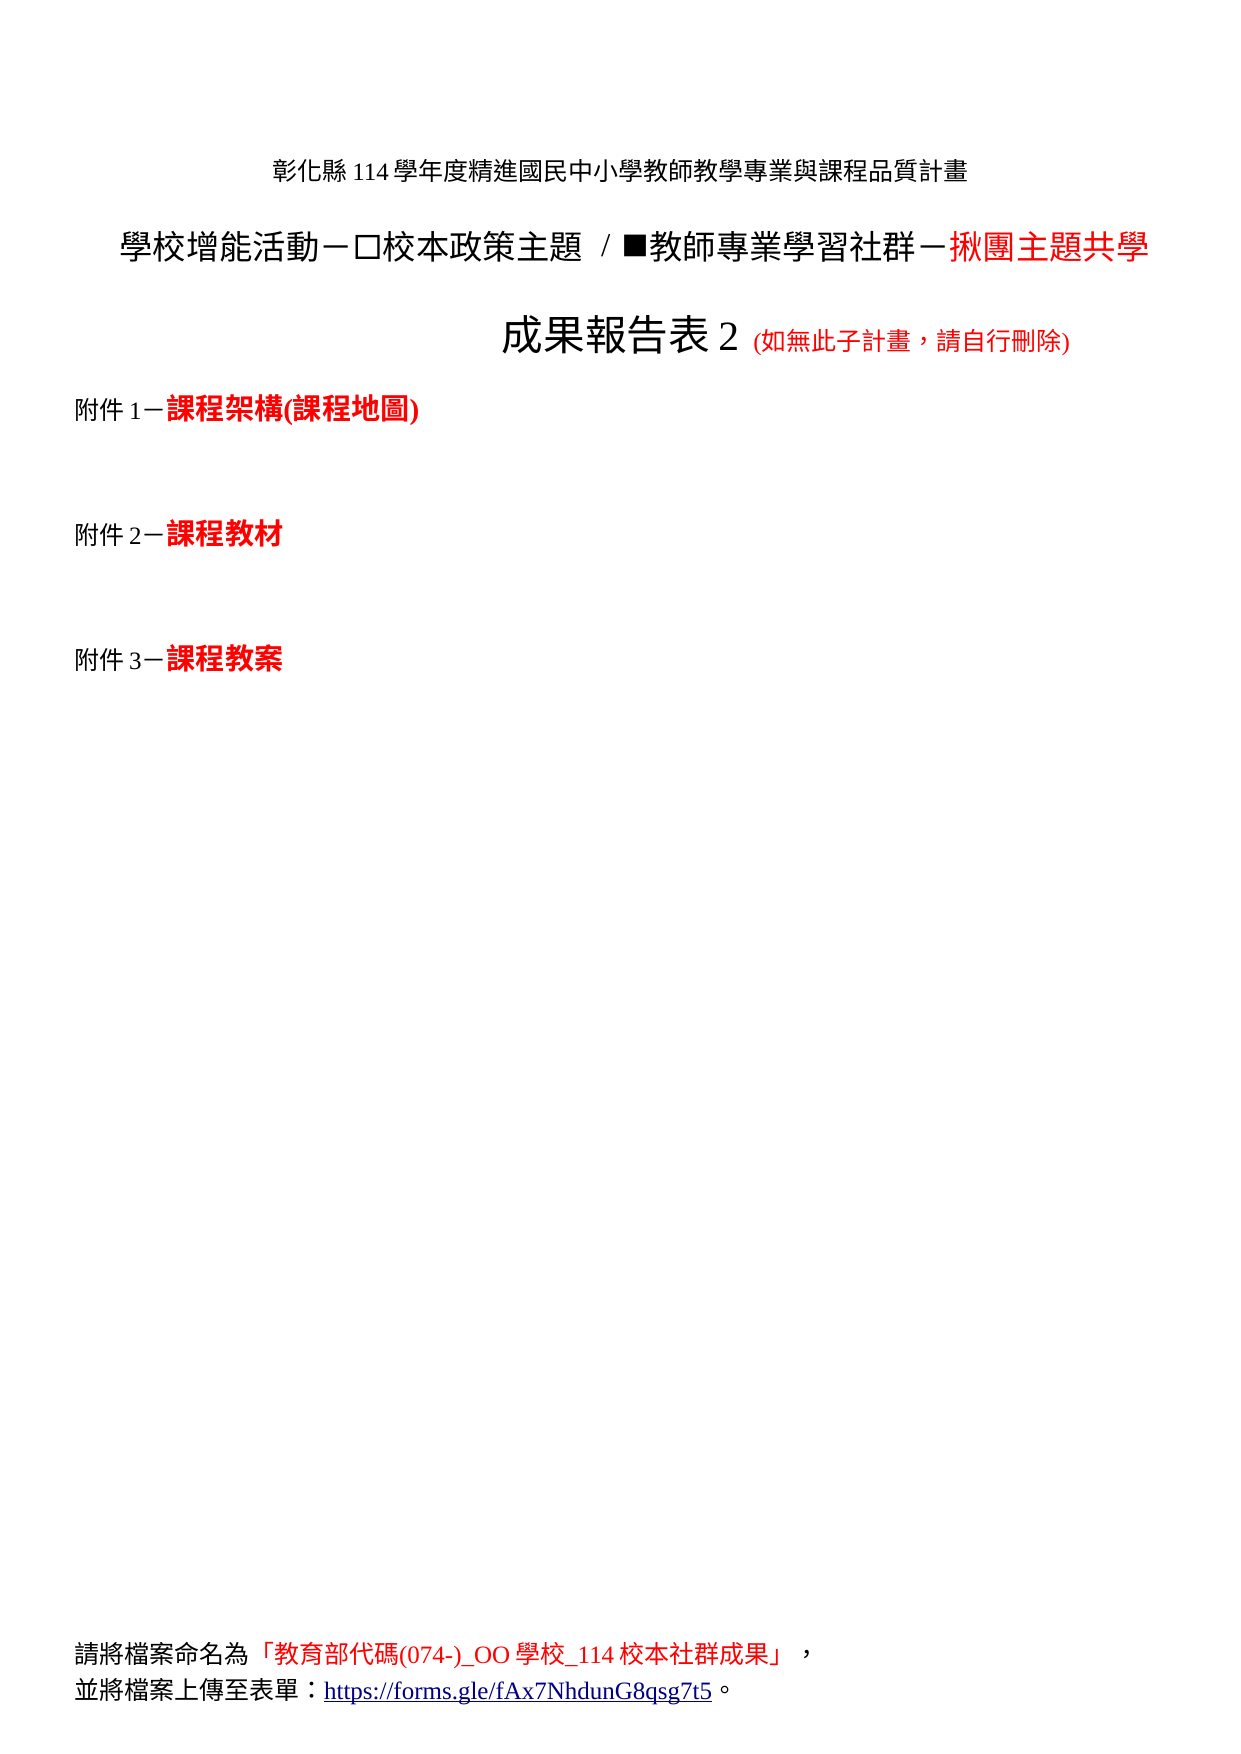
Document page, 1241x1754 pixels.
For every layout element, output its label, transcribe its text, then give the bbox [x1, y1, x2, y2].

text 彰化縣114學年度精進國民中小學教師教學專業與課程品質計畫 [74, 128, 1167, 190]
table_header 教師專業學習社群－揪團主題共學 [620, 203, 1181, 265]
text 附件3－課程教案 [74, 615, 1196, 678]
table_header / [594, 203, 620, 265]
text 成果報告表2 (如無此子計畫，請自行刪除) [74, 290, 1167, 353]
text 附件2－課程教材 [74, 490, 1167, 553]
table_header 學校增能活動－校本政策主題 [74, 203, 593, 265]
text 附件1－課程架構(課程地圖) [74, 365, 1167, 428]
